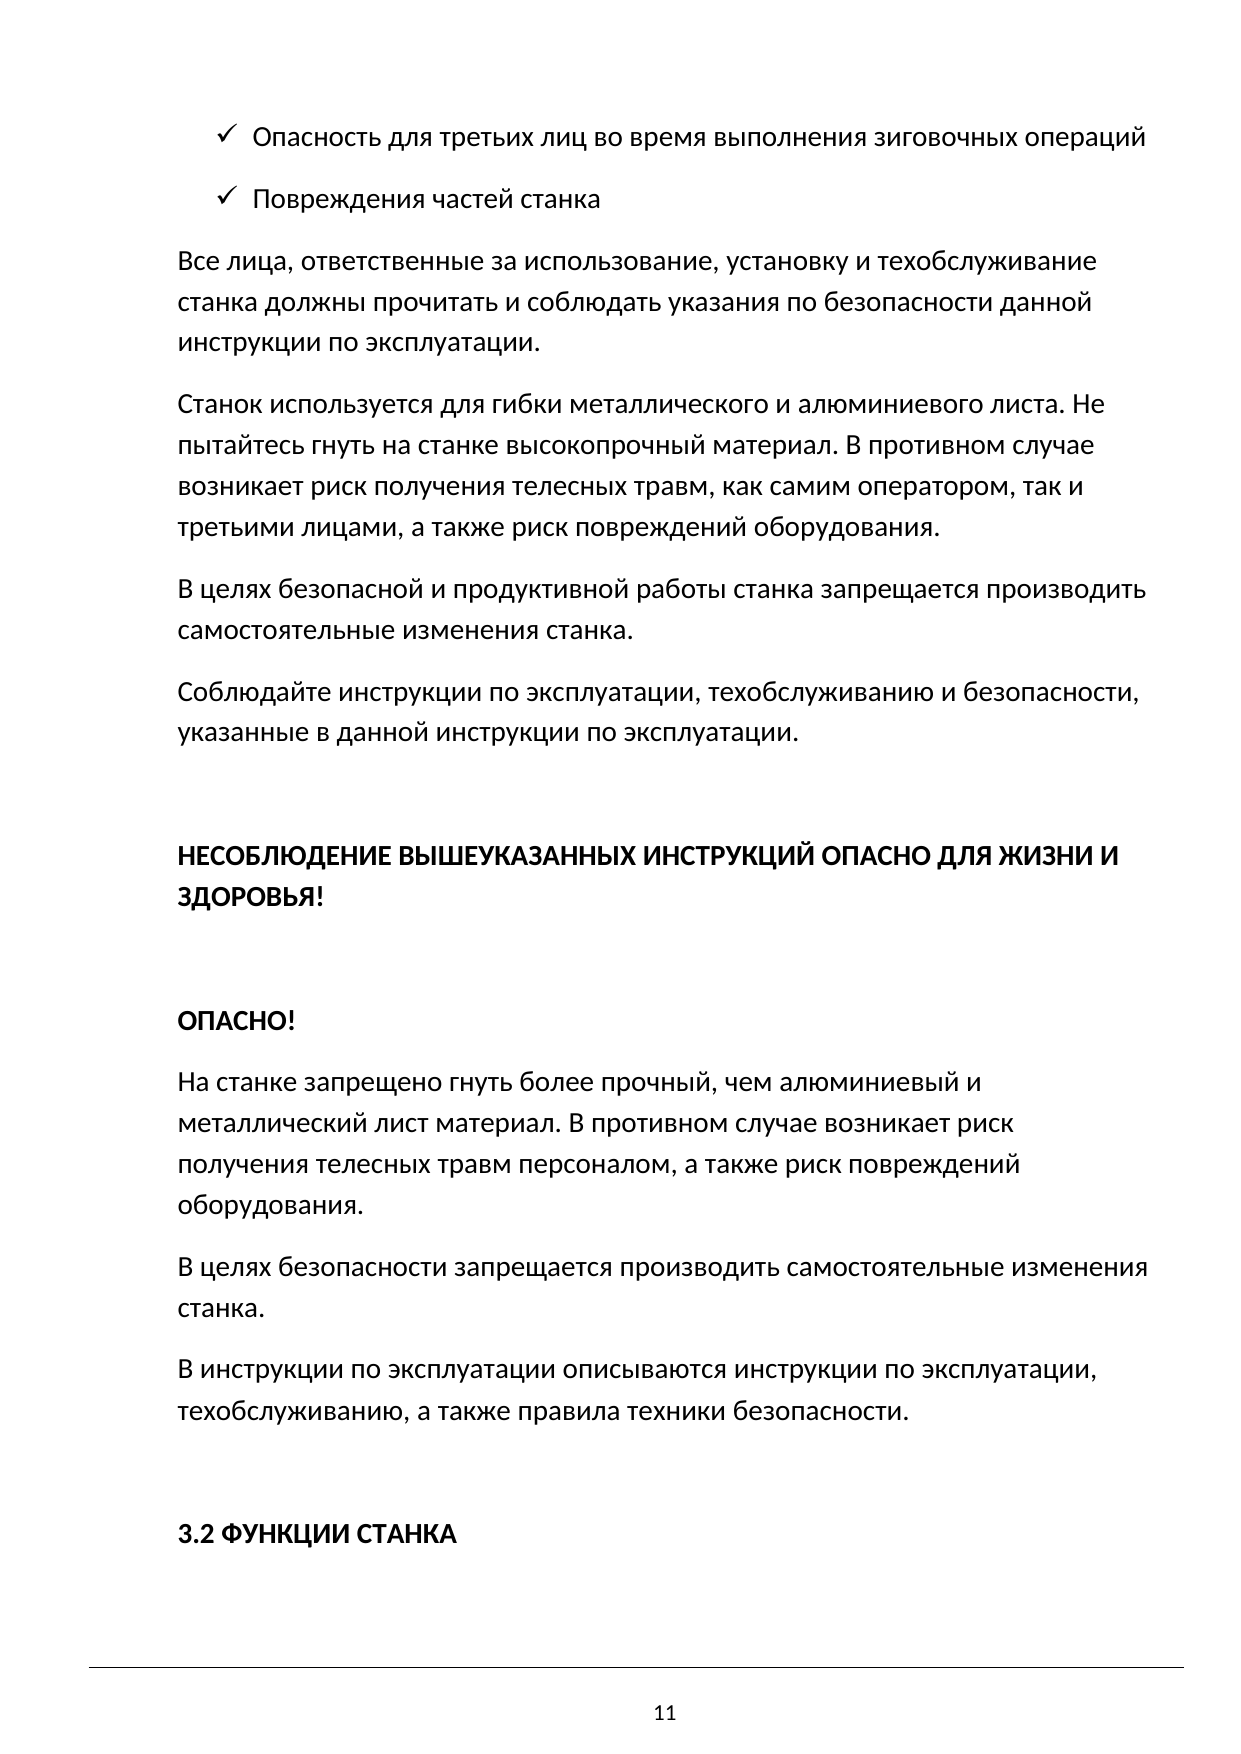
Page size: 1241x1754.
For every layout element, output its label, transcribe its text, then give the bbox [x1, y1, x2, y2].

text На станке запрещено гнуть более прочный, чем алюминиевый и металлический лист материал. В противном случае возникает риск получения телесных травм персоналом, а также риск повреждений оборудования. [177, 1063, 1152, 1222]
text Станок используется для гибки металлического и алюминиевого листа. Не пытайтесь гнуть на станке высокопрочный материал. В противном случае возникает риск получения телесных травм, как самим оператором, так и третьими лицами, а также риск повреждений оборудования. [177, 385, 1152, 544]
text Соблюдайте инструкции по эксплуатации, техобслуживанию и безопасности, указанные в данной инструкции по эксплуатации. [177, 673, 1152, 749]
text 3.2 ФУНКЦИИ СТАНКА [177, 1515, 1152, 1551]
text Все лица, ответственные за использование, установку и техобслуживание станка должны прочитать и соблюдать указания по безопасности данной инструкции по эксплуатации. [177, 242, 1152, 359]
text В целях безопасности запрещается производить самостоятельные изменения станка. [177, 1248, 1152, 1324]
text В инструкции по эксплуатации описываются инструкции по эксплуатации, техобслуживанию, а также правила техники безопасности. [177, 1351, 1152, 1427]
list Повреждения частей станка [215, 180, 1152, 216]
text В целях безопасной и продуктивной работы станка запрещается производить самостоятельные изменения станка. [177, 570, 1152, 646]
text НЕСОБЛЮДЕНИЕ ВЫШЕУКАЗАННЫХ ИНСТРУКЦИЙ ОПАСНО ДЛЯ ЖИЗНИ И ЗДОРОВЬЯ! [177, 837, 1152, 914]
text ОПАСНО! [177, 1002, 1152, 1037]
list Опасность для третьих лиц во время выполнения зиговочных операций [215, 118, 1152, 154]
